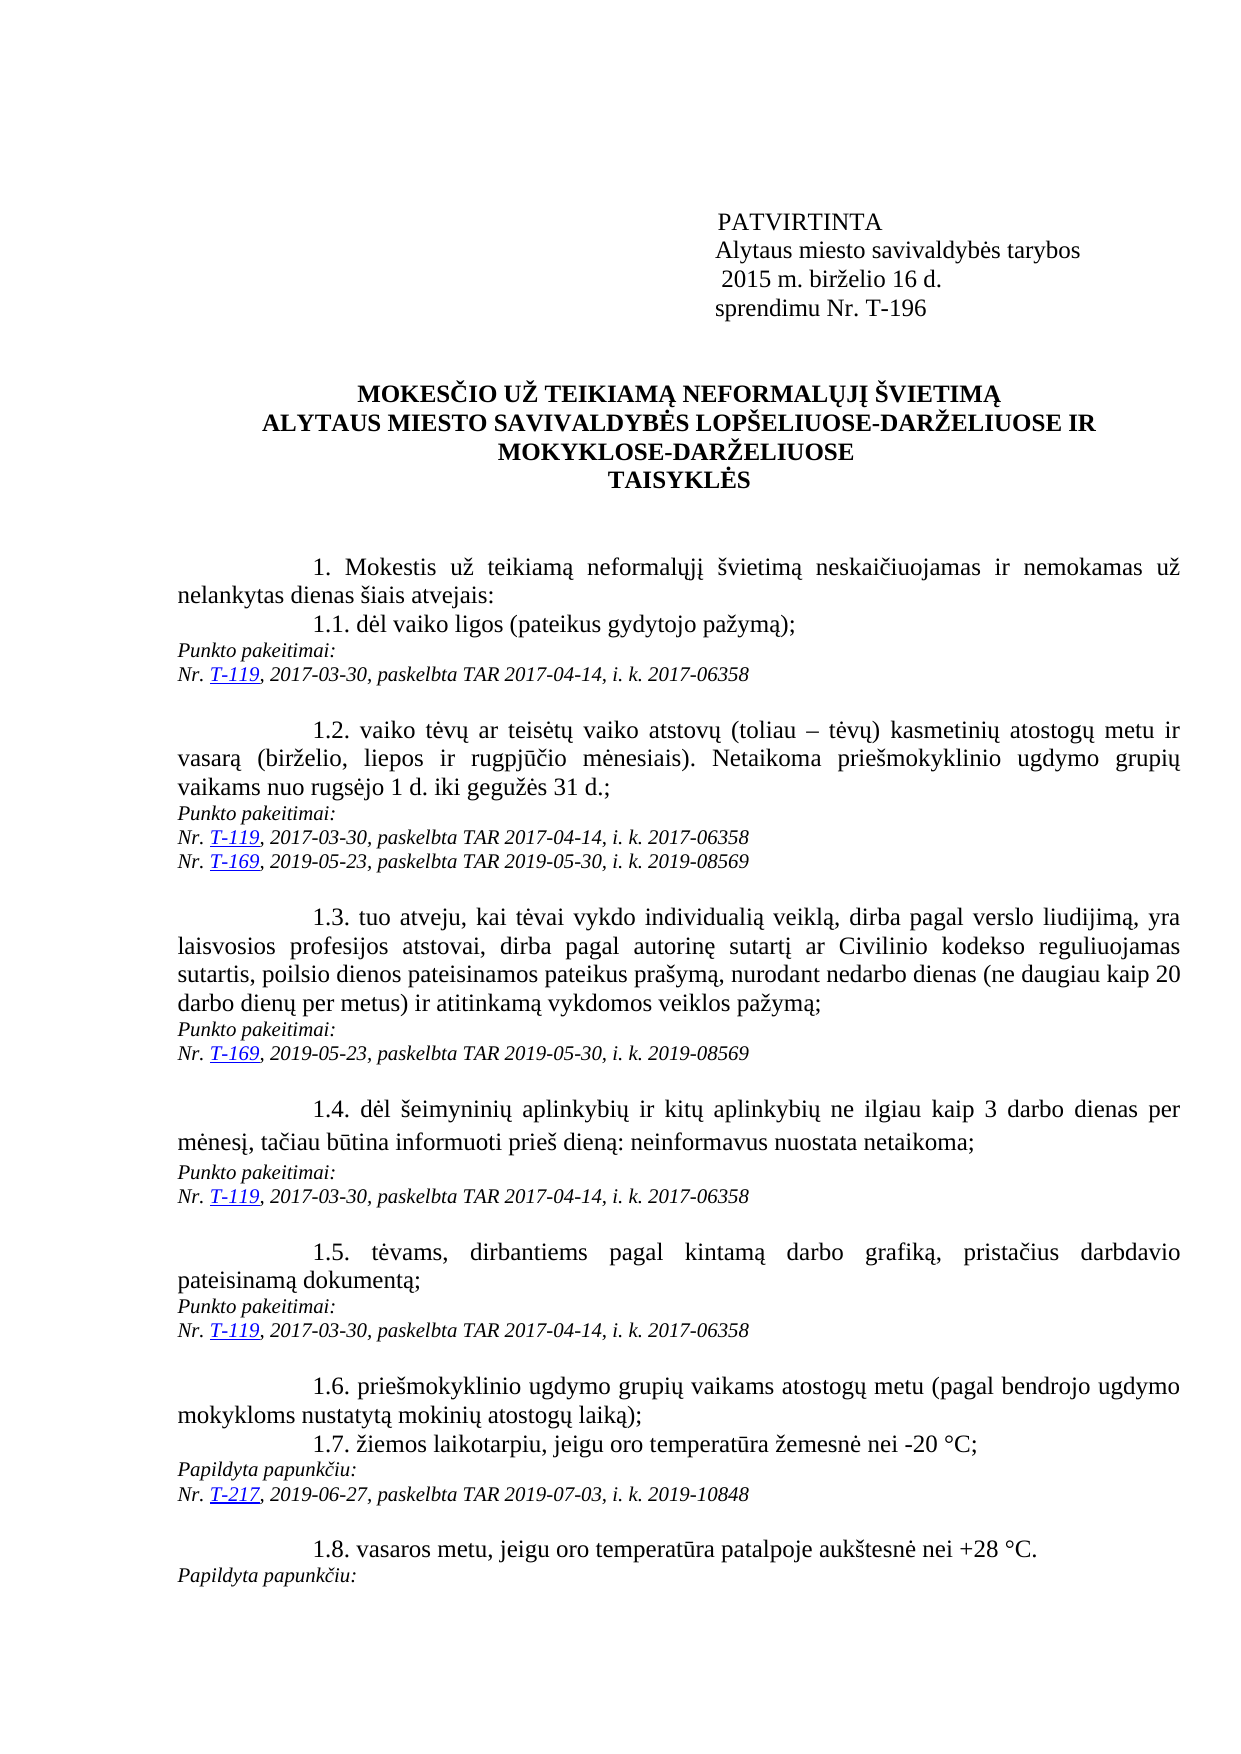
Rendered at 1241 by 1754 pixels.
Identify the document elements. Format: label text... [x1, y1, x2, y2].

text Nr. T-169, 2019-05-23, paskelbta TAR 2019-05-30, i. k. 2019-08569 [177, 849, 1181, 873]
text 1.4. dėl šeimyninių aplinkybių ir kitų aplinkybių ne ilgiau kaip 3 darbo dienas per mėnesį, tačiau būtina informuoti prieš dieną: neinformavus nuostata netaikoma; [177, 1094, 1181, 1156]
text TAISYKLĖS [177, 465, 1181, 494]
text sprendimu Nr. T-196 [177, 293, 1181, 322]
text Punkto pakeitimai: [177, 638, 1181, 662]
text Nr. T-119, 2017-03-30, paskelbta TAR 2017-04-14, i. k. 2017-06358 [177, 1184, 1181, 1208]
text Punkto pakeitimai: [177, 1294, 1181, 1318]
text 1.3. tuo atveju, kai tėvai vykdo individualią veiklą, dirba pagal verslo liudijimą, yra laisvosios profesijos atstovai, dirba pagal autorinę sutartį ar Civilinio kodekso reguliuojamas sutartis, poilsio dienos pateisinamos pateikus prašymą, nurodant nedarbo dienas (ne daugiau kaip 20 darbo dienų per metus) ir atitinkamą vykdomos veiklos pažymą; [177, 902, 1181, 1017]
text 1.1. dėl vaiko ligos (pateikus gydytojo pažymą); [177, 609, 1181, 638]
text 1.5. tėvams, dirbantiems pagal kintamą darbo grafiką, pristačius darbdavio pateisinamą dokumentą; [177, 1237, 1181, 1294]
text Punkto pakeitimai: [177, 1160, 1181, 1184]
text PATVIRTINTA [582, 207, 1181, 235]
text Punkto pakeitimai: [177, 1017, 1181, 1041]
text Nr. T-119, 2017-03-30, paskelbta TAR 2017-04-14, i. k. 2017-06358 [177, 1318, 1181, 1342]
text 1. Mokestis už teikiamą neformalųjį švietimą neskaičiuojamas ir nemokamas už nelankytas dienas šiais atvejais: [177, 552, 1181, 609]
text Papildyta papunkčiu: [177, 1457, 1181, 1481]
text 2015 m. birželio 16 d. [177, 264, 1181, 293]
text Nr. T-217, 2019-06-27, paskelbta TAR 2019-07-03, i. k. 2019-10848 [177, 1481, 1181, 1506]
text Nr. T-169, 2019-05-23, paskelbta TAR 2019-05-30, i. k. 2019-08569 [177, 1041, 1181, 1065]
text Nr. T-119, 2017-03-30, paskelbta TAR 2017-04-14, i. k. 2017-06358 [177, 825, 1181, 849]
text MOKESČIO UŽ TEIKIAMĄ NEFORMALŲJĮ ŠVIETIMĄ [177, 379, 1181, 408]
text ALYTAUS MIESTO SAVIVALDYBĖS LOPŠELIUOSE-DARŽELIUOSE IR MOKYKLOSE-DARŽELIUOSE [177, 408, 1181, 465]
text Punkto pakeitimai: [177, 801, 1181, 825]
text 1.7. žiemos laikotarpiu, jeigu oro temperatūra žemesnė nei -20 °C; [177, 1429, 1181, 1457]
text Papildyta papunkčiu: [177, 1563, 1181, 1587]
text 1.8. vasaros metu, jeigu oro temperatūra patalpoje aukštesnė nei +28 °C. [177, 1534, 1181, 1563]
text 1.2. vaiko tėvų ar teisėtų vaiko atstovų (toliau – tėvų) kasmetinių atostogų metu ir vasarą (birželio, liepos ir rugpjūčio mėnesiais). Netaikoma priešmokyklinio ugdymo grupių vaikams nuo rugsėjo 1 d. iki gegužės 31 d.; [177, 715, 1181, 801]
text Nr. T-119, 2017-03-30, paskelbta TAR 2017-04-14, i. k. 2017-06358 [177, 662, 1181, 686]
text 1.6. priešmokyklinio ugdymo grupių vaikams atostogų metu (pagal bendrojo ugdymo mokykloms nustatytą mokinių atostogų laiką); [177, 1371, 1181, 1429]
text Alytaus miesto savivaldybės tarybos [177, 235, 1181, 264]
